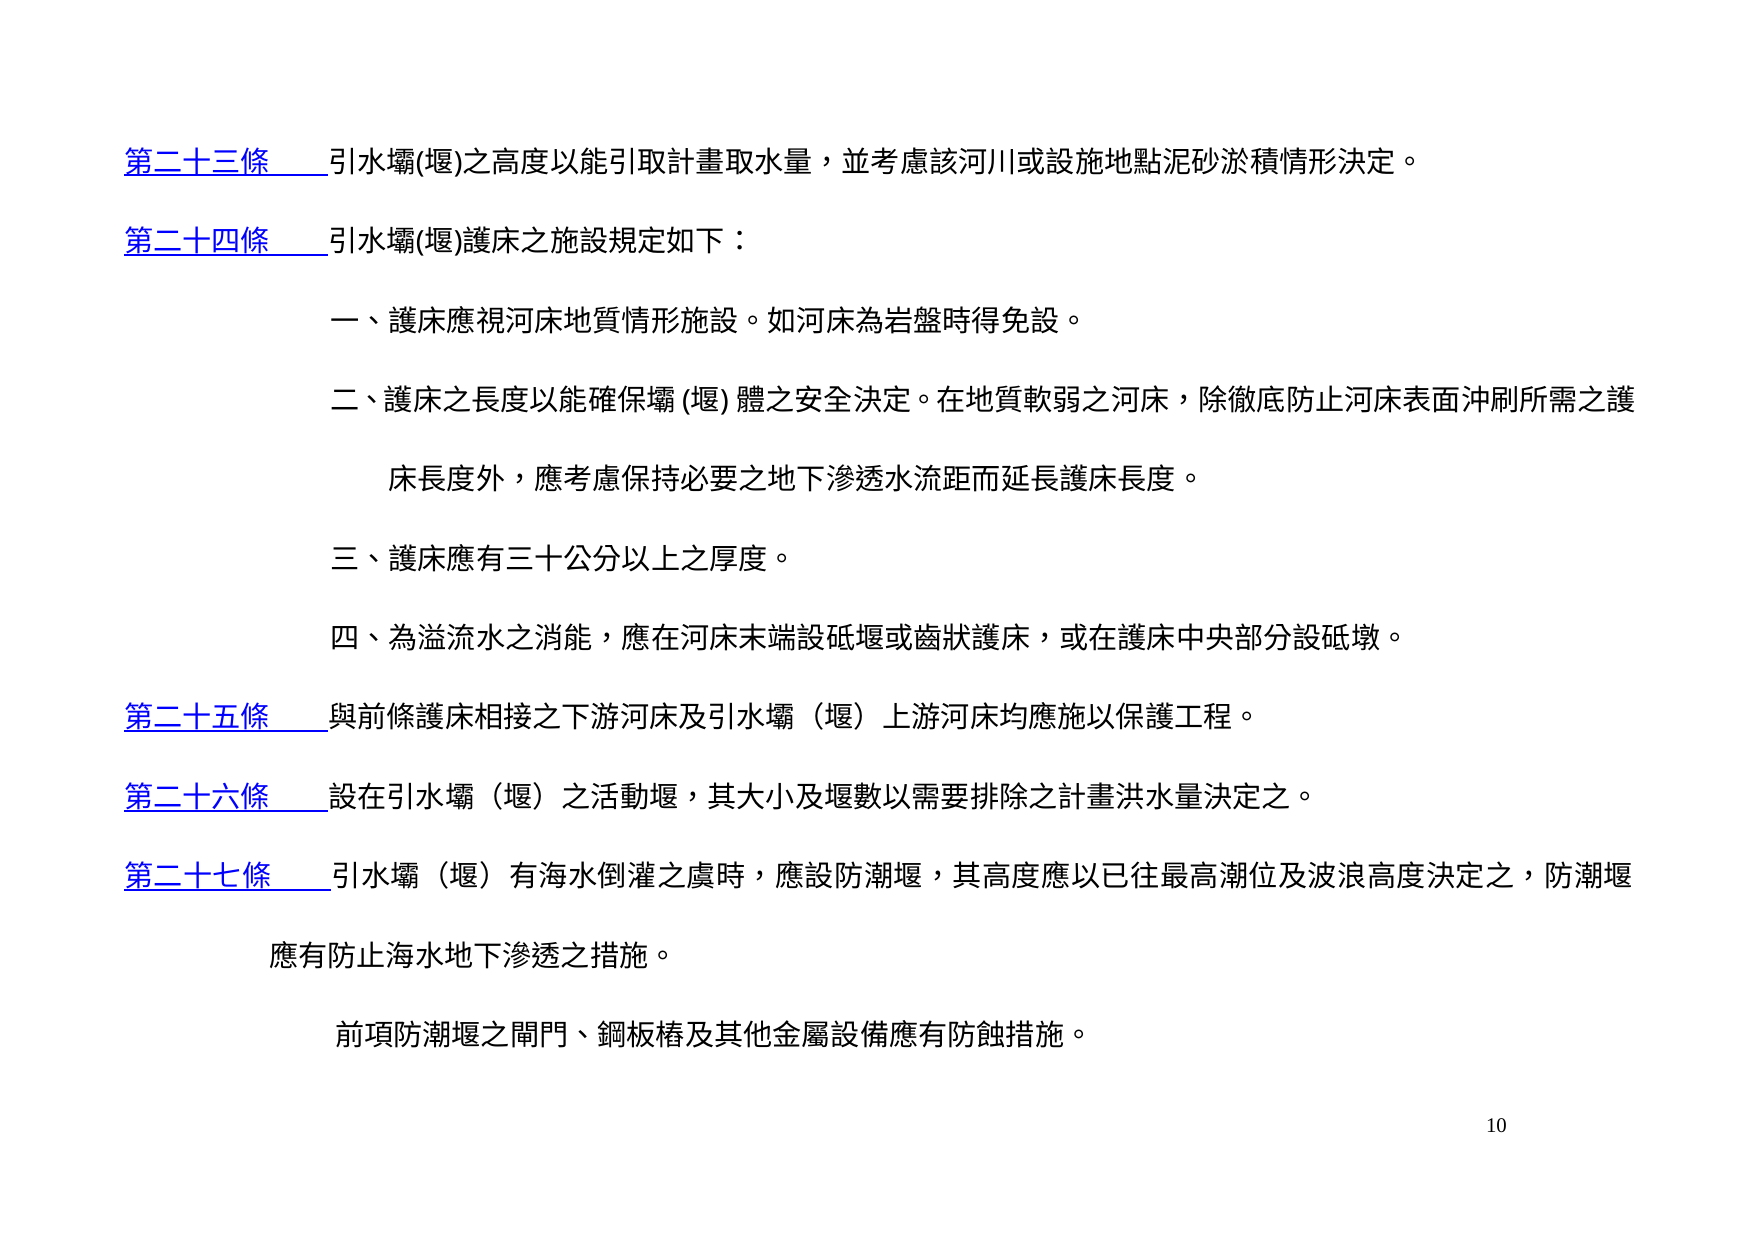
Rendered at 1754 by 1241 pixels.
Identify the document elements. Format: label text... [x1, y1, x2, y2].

text 四、為溢流水之消能，應在河床末端設砥堰或齒狀護床，或在護床中央部分設砥墩。 [213, 596, 1636, 675]
text 第二十四條 引水壩(堰)護床之施設規定如下： [124, 199, 1636, 278]
text 第二十三條 引水壩(堰)之高度以能引取計畫取水量，並考慮該河川或設施地點泥砂淤積情形決定。 [124, 120, 1636, 199]
text 二、護床之長度以能確保壩 (堰) 體之安全決定。在地質軟弱之河床，除徹底防止河床表面沖刷所需之護床長度外，應考慮保持必要之地下滲透水流距而延長護床長度。 [330, 358, 1636, 517]
text 第二十五條 與前條護床相接之下游河床及引水壩（堰）上游河床均應施以保護工程。 [124, 675, 1636, 755]
text 前項防潮堰之閘門、鋼板樁及其他金屬設備應有防蝕措施。 [152, 993, 1636, 1072]
text 第二十七條 引水壩（堰）有海水倒灌之虞時，應設防潮堰，其高度應以已往最高潮位及波浪高度決定之，防潮堰應有防止海水地下滲透之措施。 [124, 834, 1636, 993]
text 三、護床應有三十公分以上之厚度。 [213, 517, 1636, 596]
text 第二十六條 設在引水壩（堰）之活動堰，其大小及堰數以需要排除之計畫洪水量決定之。 [124, 755, 1636, 834]
text 一、護床應視河床地質情形施設。如河床為岩盤時得免設。 [213, 278, 1636, 358]
